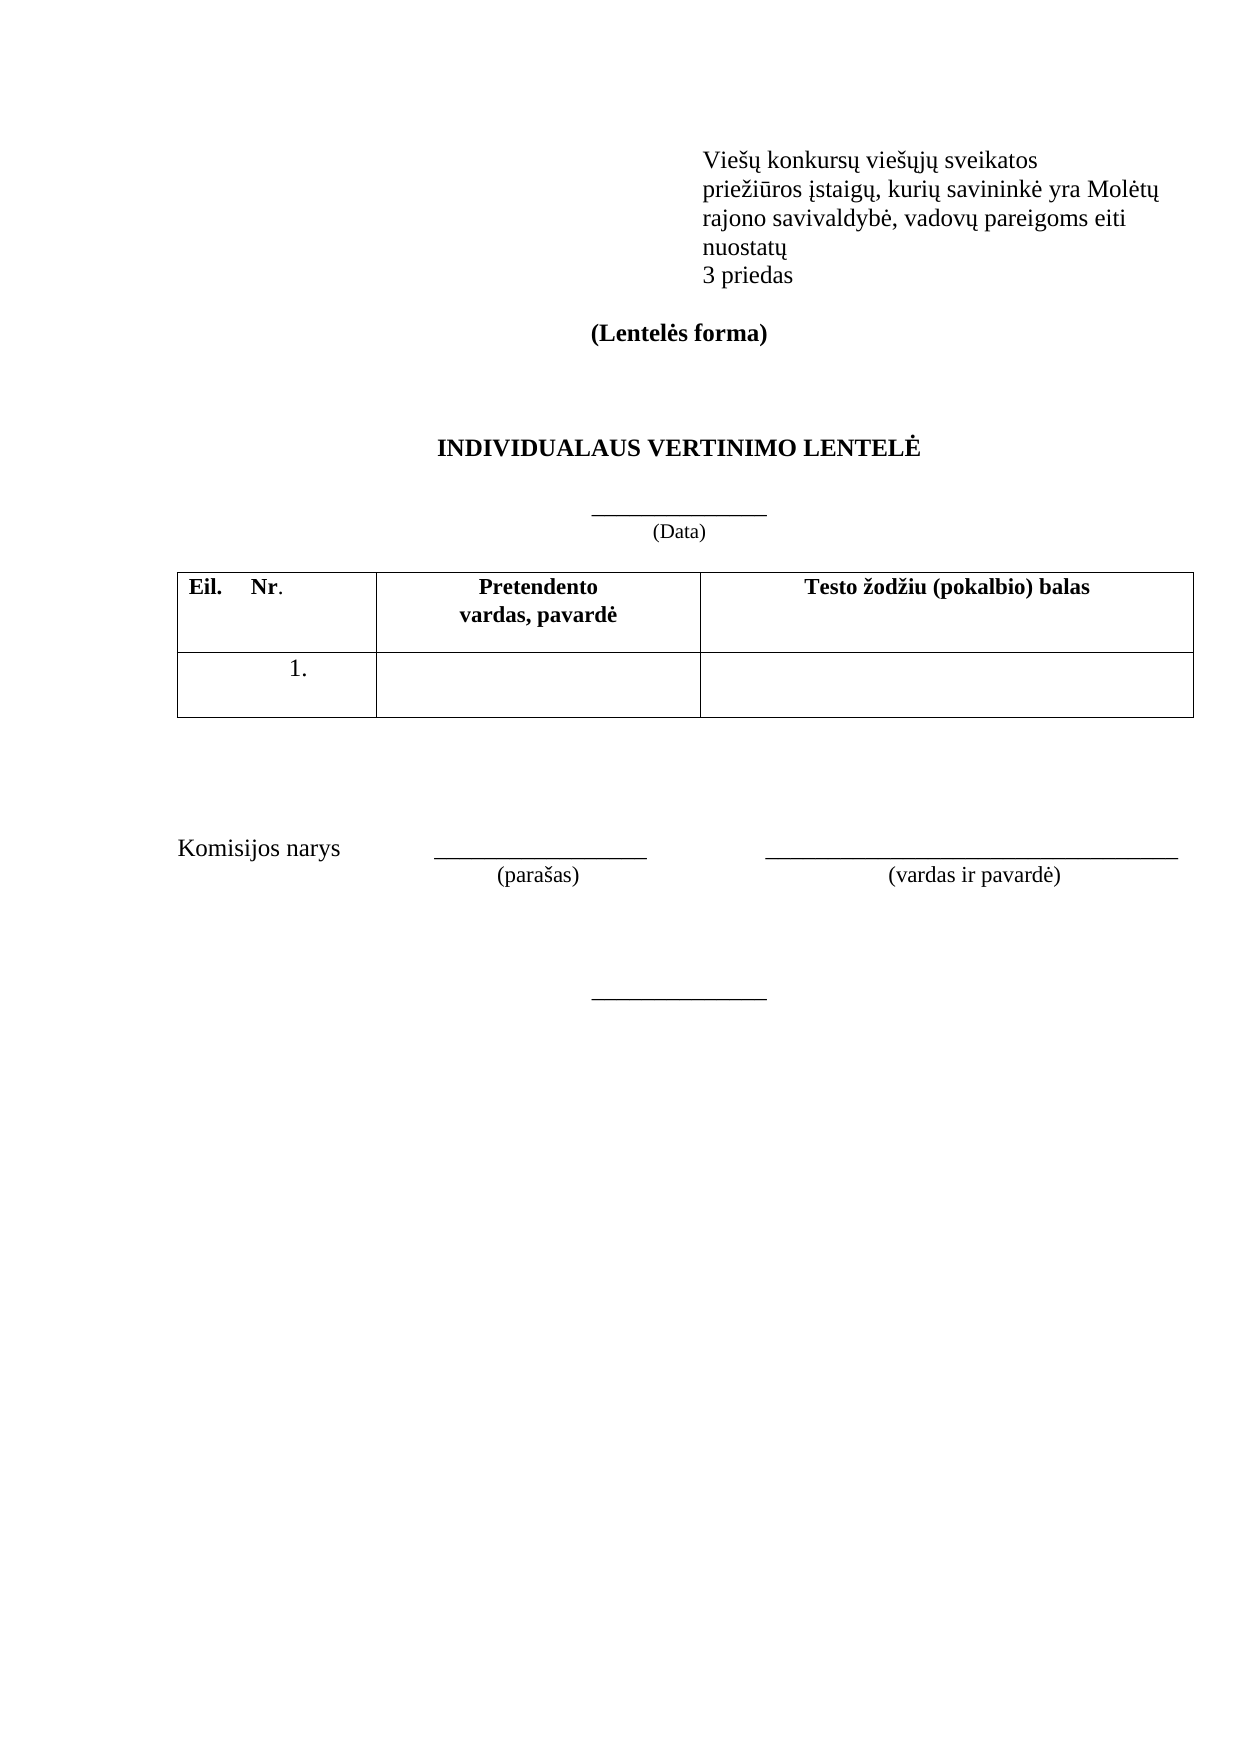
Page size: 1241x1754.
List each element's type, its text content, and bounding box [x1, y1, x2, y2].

text ______________ [177, 490, 1181, 519]
table_cell [377, 653, 700, 717]
text (Data) [177, 519, 1181, 543]
text (parašas) (vardas ir pavardė) [277, 861, 1181, 888]
text Viešų konkursų viešųjų sveikatos [702, 145, 1181, 174]
text INDIVIDUALAUS VERTINIMO LENTELĖ [177, 433, 1181, 462]
table_header Testo žodžiu (pokalbio) balas [701, 573, 1193, 652]
text nuostatų [177, 232, 1181, 260]
text rajono savivaldybė, vadovų pareigoms eiti [177, 203, 1181, 232]
text priežiūros įstaigų, kurių savininkė yra Molėtų [177, 174, 1181, 203]
table_cell 1. [178, 653, 376, 717]
table_header Pretendento vardas, pavardė [377, 573, 700, 652]
text 3 priedas [177, 260, 1181, 289]
table_header Eil. Nr. [178, 573, 376, 652]
text (Lentelės forma) [177, 318, 1181, 347]
table_cell [701, 653, 1193, 717]
text Komisijos narys _________________ _________________________________ [177, 833, 1181, 861]
text ______________ [177, 974, 1181, 1003]
